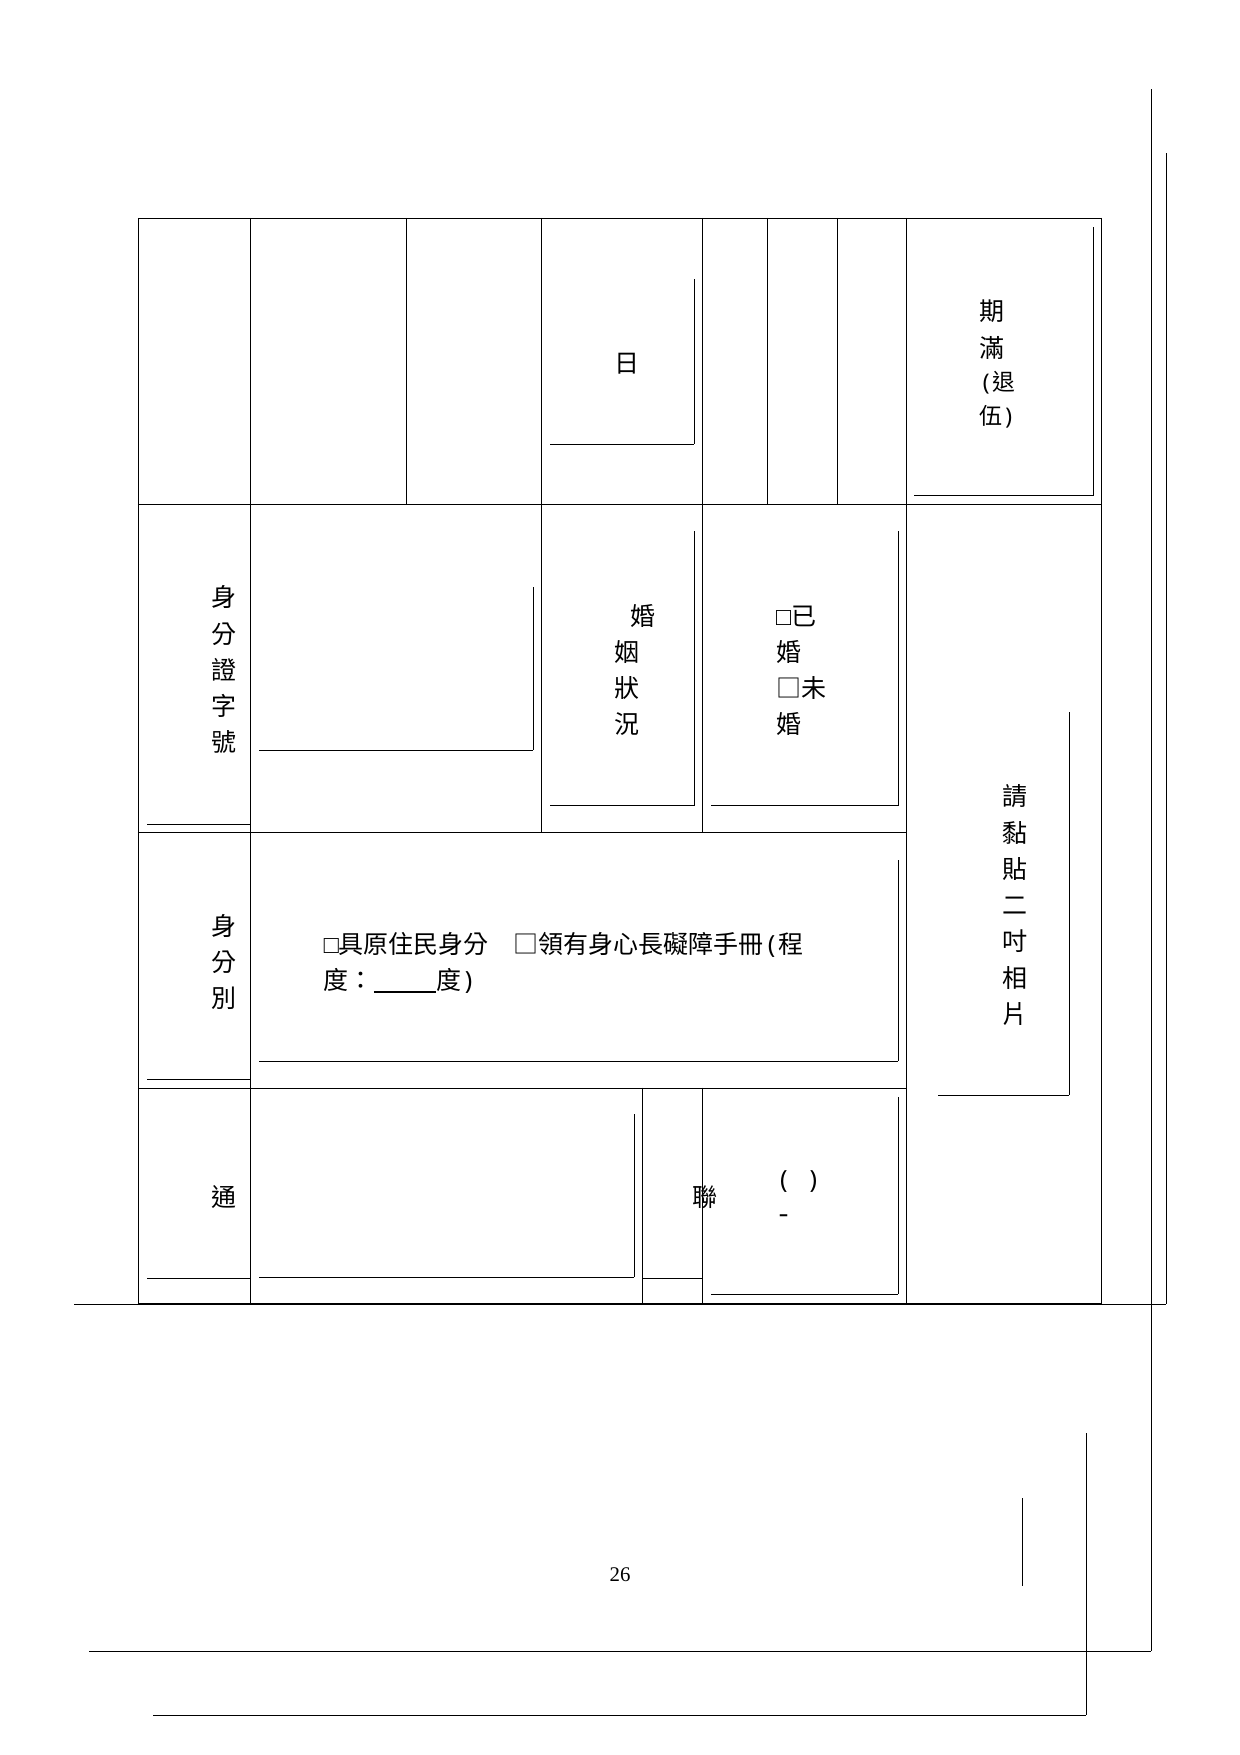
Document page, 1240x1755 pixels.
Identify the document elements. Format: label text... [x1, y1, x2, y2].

table_cell [407, 219, 541, 504]
table_cell 日 [542, 219, 702, 504]
table_cell [139, 219, 250, 504]
table_cell 請黏貼二吋相片 [907, 505, 1101, 1303]
table_cell □免服役 □服役期滿(退伍) [907, 219, 1101, 504]
table_cell 聯絡 電話 [643, 1089, 702, 1278]
table_cell [251, 219, 406, 504]
table_cell 通 [139, 1089, 250, 1303]
table_cell 兵役 [838, 219, 906, 504]
table_cell [251, 1089, 642, 1303]
table_cell □具原住民身分 □領有身心長礙障手冊(程度： 度) [251, 833, 906, 1088]
table_cell [251, 505, 541, 832]
table_cell 婚姻狀況 [542, 505, 702, 832]
table_cell 身分別 [139, 833, 250, 1088]
table_cell 身分證 字號 [139, 505, 250, 832]
table_cell 性別 [703, 219, 767, 504]
table_cell ( )- [703, 1089, 906, 1303]
table_cell □已婚 □未婚 [703, 505, 906, 832]
table_cell 聯絡 電話 [643, 1279, 702, 1303]
table_cell [768, 219, 837, 504]
